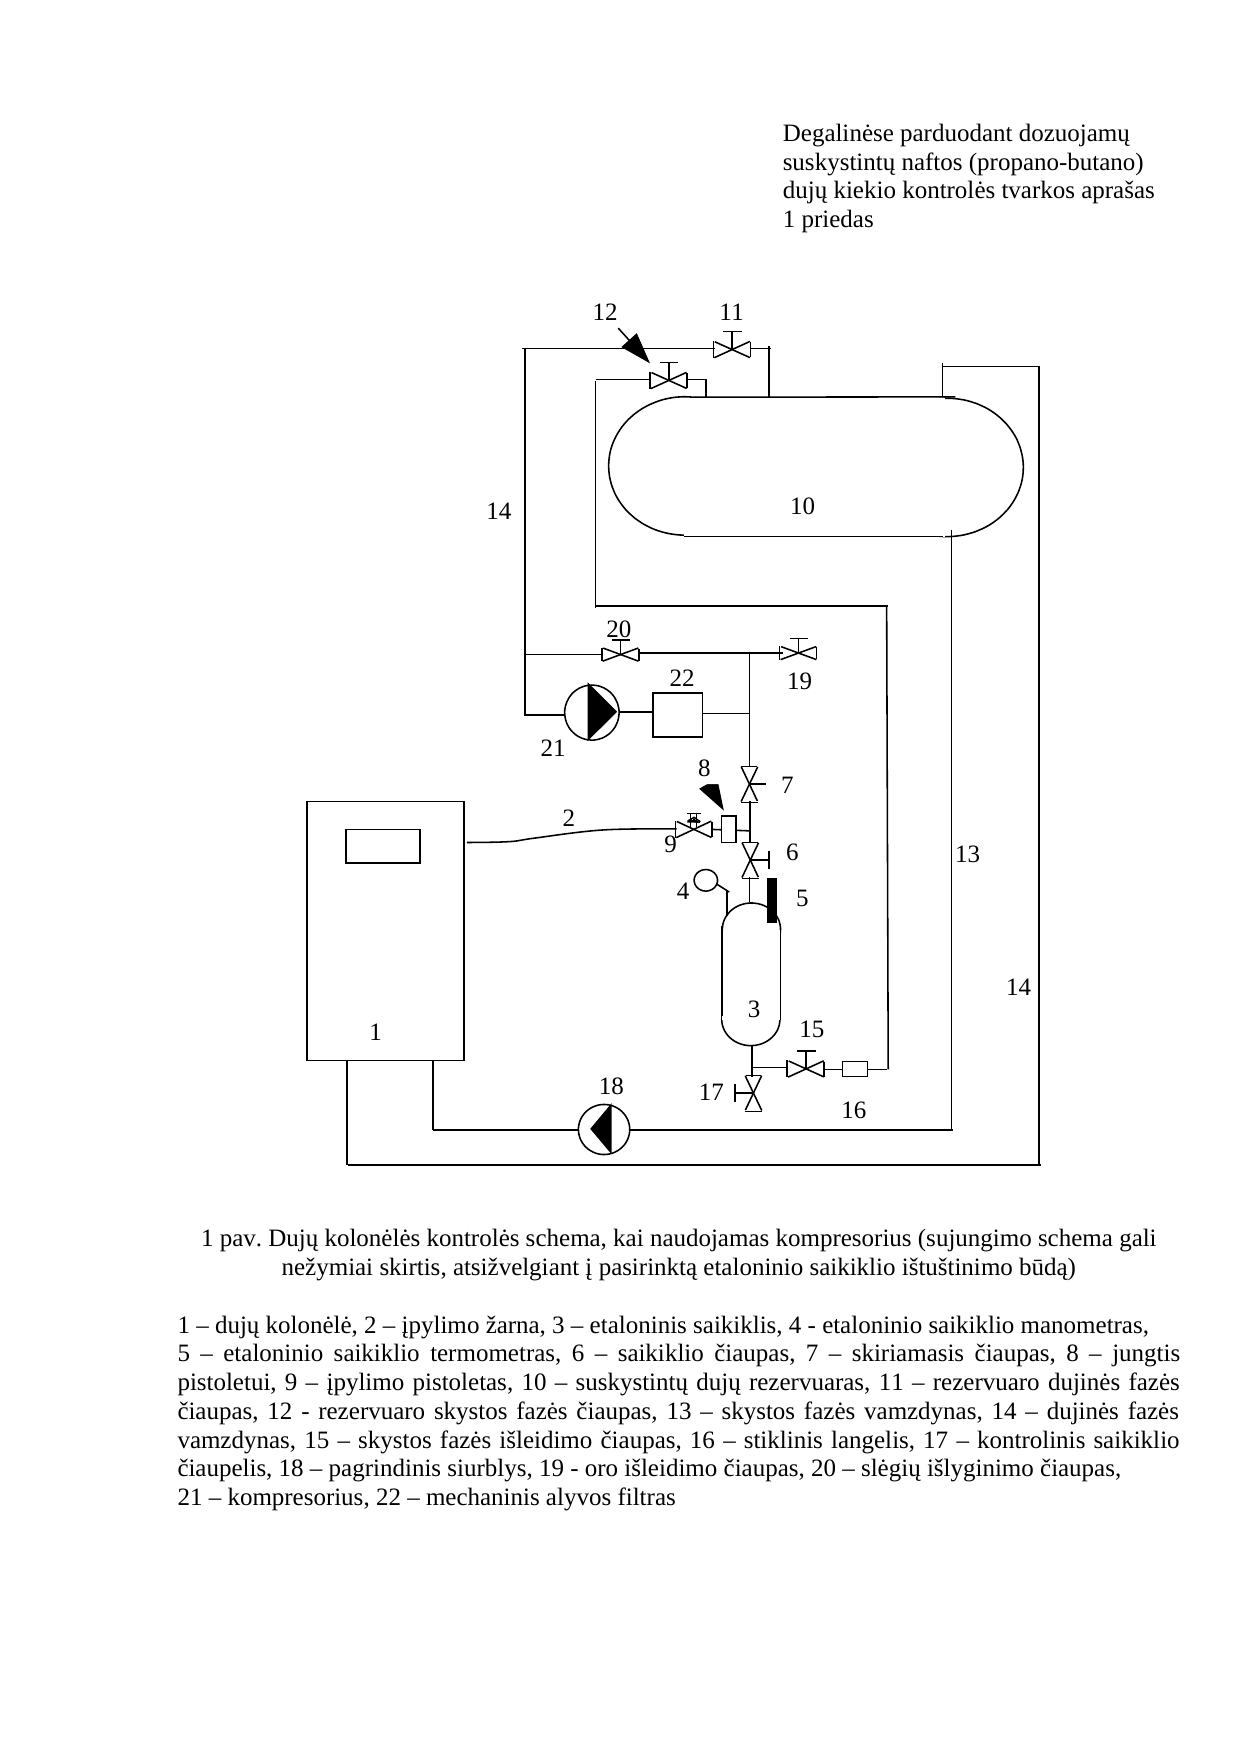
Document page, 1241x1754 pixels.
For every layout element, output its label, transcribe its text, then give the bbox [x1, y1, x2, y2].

text Degalinėse parduodant dozuojamų suskystintų naftos (propano-butano) dujų kiekio kontrolės tvarkos aprašas 1 priedas [783, 118, 1181, 233]
text 5 – etaloninio saikiklio termometras, 6 – saikiklio čiaupas, 7 – skiriamasis čiaupas, 8 – jungtis pistoletui, 9 – įpylimo pistoletas, 10 – suskystintų dujų rezervuaras, 11 – rezervuaro dujinės fazės čiaupas, 12 - rezervuaro skystos fazės čiaupas, 13 – skystos fazės vamzdynas, 14 – dujinės fazės vamzdynas, 15 – skystos fazės išleidimo čiaupas, 16 – stiklinis langelis, 17 – kontrolinis saikiklio čiaupelis, 18 – pagrindinis siurblys, 19 - oro išleidimo čiaupas, 20 – slėgių išlyginimo čiaupas, [177, 1338, 1181, 1482]
text 21 – kompresorius, 22 – mechaninis alyvos filtras [177, 1482, 1181, 1511]
text 1 – dujų kolonėlė, 2 – įpylimo žarna, 3 – etaloninis saikiklis, 4 - etaloninio saikiklio manometras, [177, 1310, 1181, 1338]
text 1 pav. Dujų kolonėlės kontrolės schema, kai naudojamas kompresorius (sujungimo schema gali nežymiai skirtis, atsižvelgiant į pasirinktą etaloninio saikiklio ištuštinimo būdą) [177, 1223, 1180, 1281]
